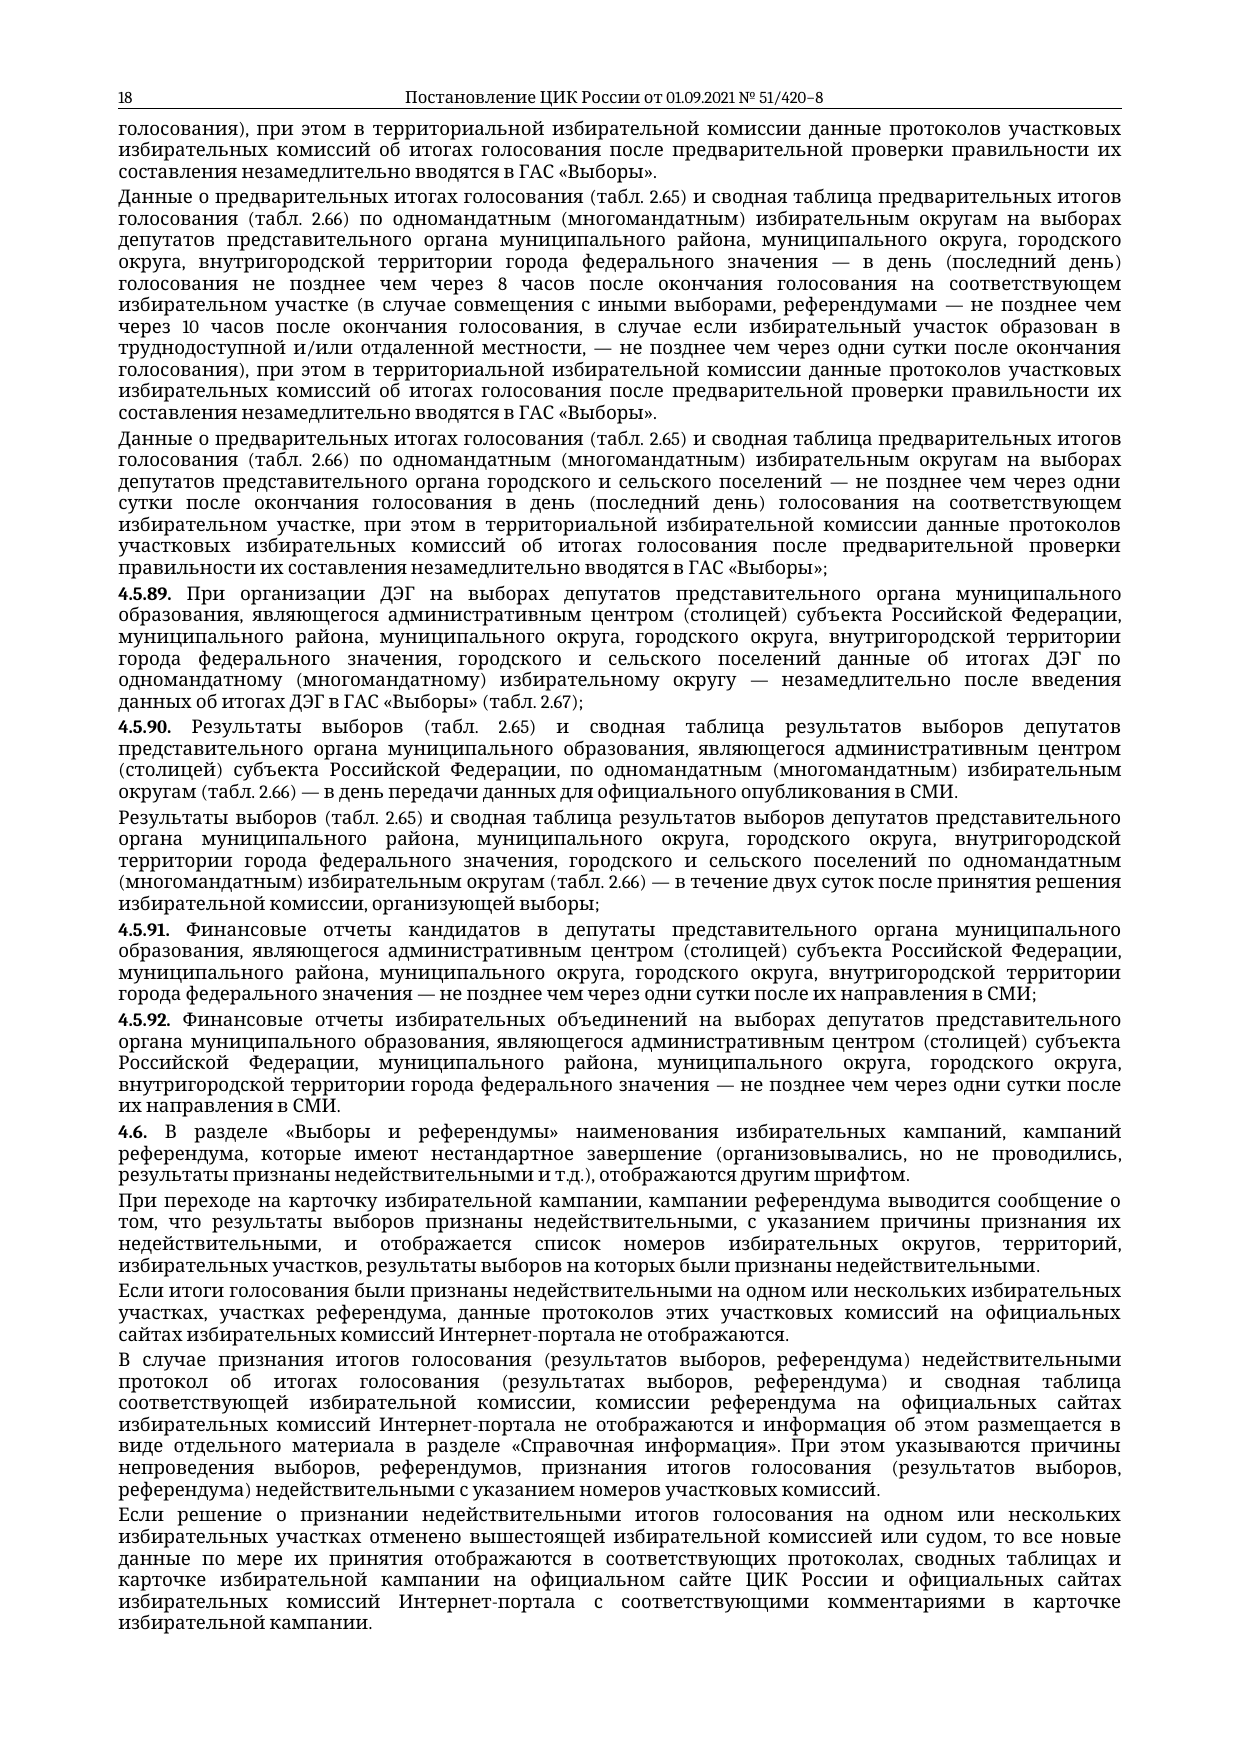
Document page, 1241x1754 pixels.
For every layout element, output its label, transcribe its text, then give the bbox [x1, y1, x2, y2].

text 4.5.90. Результаты выборов (табл. 2.65) и сводная таблица результатов выборов депутатов представительного органа муниципального образования, являющегося административным центром (столицей) субъекта Российской Федерации, по одномандатным (многомандатным) избирательным округам (табл. 2.66) — в день передачи данных для официального опубликования в СМИ. [118, 717, 1122, 803]
text Если итоги голосования были признаны недействительными на одном или нескольких избирательных участках, участках референдума, данные протоколов этих участковых комиссий на официальных сайтах избирательных комиссий Интернет-портала не отображаются. [118, 1281, 1122, 1346]
text Данные о предварительных итогах голосования (табл. 2.65) и сводная таблица предварительных итогов голосования (табл. 2.66) по одномандатным (многомандатным) избирательным округам на выборах депутатов представительного органа муниципального района, муниципального округа, городского округа, внутригородской территории города федерального значения — в день (последний день) голосования не позднее чем через 8 часов после окончания голосования на соответствующем избирательном участке (в случае совмещения с иными выборами, референдумами — не позднее чем через 10 часов после окончания голосования, в случае если избирательный участок образован в труднодоступной и/или отдаленной местности, — не позднее чем через одни сутки после окончания голосования), при этом в территориальной избирательной комиссии данные протоколов участковых избирательных комиссий об итогах голосования после предварительной проверки правильности их составления незамедлительно вводятся в ГАС «Выборы». [118, 187, 1122, 424]
text Результаты выборов (табл. 2.65) и сводная таблица результатов выборов депутатов представительного органа муниципального района, муниципального округа, городского округа, внутригородской территории города федерального значения, городского и сельского поселений по одномандатным (многомандатным) избирательным округам (табл. 2.66) — в течение двух суток после принятия решения избирательной комиссии, организующей выборы; [118, 807, 1122, 915]
text 4.6. В разделе «Выборы и референдумы» наименования избирательных кампаний, кампаний референдума, которые имеют нестандартное завершение (организовывались, но не проводились, результаты признаны недействительными и т.д.), отображаются другим шрифтом. [118, 1122, 1122, 1186]
text 4.5.92. Финансовые отчеты избирательных объединений на выборах депутатов представительного органа муниципального образования, являющегося административным центром (столицей) субъекта Российской Федерации, муниципального района, муниципального округа, городского округа, внутригородской территории города федерального значения — не позднее чем через одни сутки после их направления в СМИ. [118, 1010, 1122, 1117]
text голосования), при этом в территориальной избирательной комиссии данные протоколов участковых избирательных комиссий об итогах голосования после предварительной проверки правильности их составления незамедлительно вводятся в ГАС «Выборы». [118, 118, 1122, 183]
text 4.5.89. При организации ДЭГ на выборах депутатов представительного органа муниципального образования, являющегося административным центром (столицей) субъекта Российской Федерации, муниципального района, муниципального округа, городского округа, внутригородской территории города федерального значения, городского и сельского поселений данные об итогах ДЭГ по одномандатному (многомандатному) избирательному округу — незамедлительно после введения данных об итогах ДЭГ в ГАС «Выборы» (табл. 2.67); [118, 583, 1122, 713]
text Данные о предварительных итогах голосования (табл. 2.65) и сводная таблица предварительных итогов голосования (табл. 2.66) по одномандатным (многомандатным) избирательным округам на выборах депутатов представительного органа городского и сельского поселений — не позднее чем через одни сутки после окончания голосования в день (последний день) голосования на соответствующем избирательном участке, при этом в территориальной избирательной комиссии данные протоколов участковых избирательных комиссий об итогах голосования после предварительной проверки правильности их составления незамедлительно вводятся в ГАС «Выборы»; [118, 428, 1122, 579]
text Если решение о признании недействительными итогов голосования на одном или нескольких избирательных участках отменено вышестоящей избирательной комиссией или судом, то все новые данные по мере их принятия отображаются в соответствующих протоколах, сводных таблицах и карточке избирательной кампании на официальном сайте ЦИК России и официальных сайтах избирательных комиссий Интернет-портала с соответствующими комментариями в карточке избирательной кампании. [118, 1505, 1122, 1634]
text При переходе на карточку избирательной кампании, кампании референдума выводится сообщение о том, что результаты выборов признаны недействительными, с указанием причины признания их недействительными, и отображается список номеров избирательных округов, территорий, избирательных участков, результаты выборов на которых были признаны недействительными. [118, 1191, 1122, 1277]
text В случае признания итогов голосования (результатов выборов, референдума) недействительными протокол об итогах голосования (результатах выборов, референдума) и сводная таблица соответствующей избирательной комиссии, комиссии референдума на официальных сайтах избирательных комиссий Интернет-портала не отображаются и информация об этом размещается в виде отдельного материала в разделе «Справочная информация». При этом указываются причины непроведения выборов, референдумов, признания итогов голосования (результатов выборов, референдума) недействительными с указанием номеров участковых комиссий. [118, 1350, 1122, 1501]
text 4.5.91. Финансовые отчеты кандидатов в депутаты представительного органа муниципального образования, являющегося административным центром (столицей) субъекта Российской Федерации, муниципального района, муниципального округа, городского округа, внутригородской территории города федерального значения — не позднее чем через одни сутки после их направления в СМИ; [118, 919, 1122, 1006]
